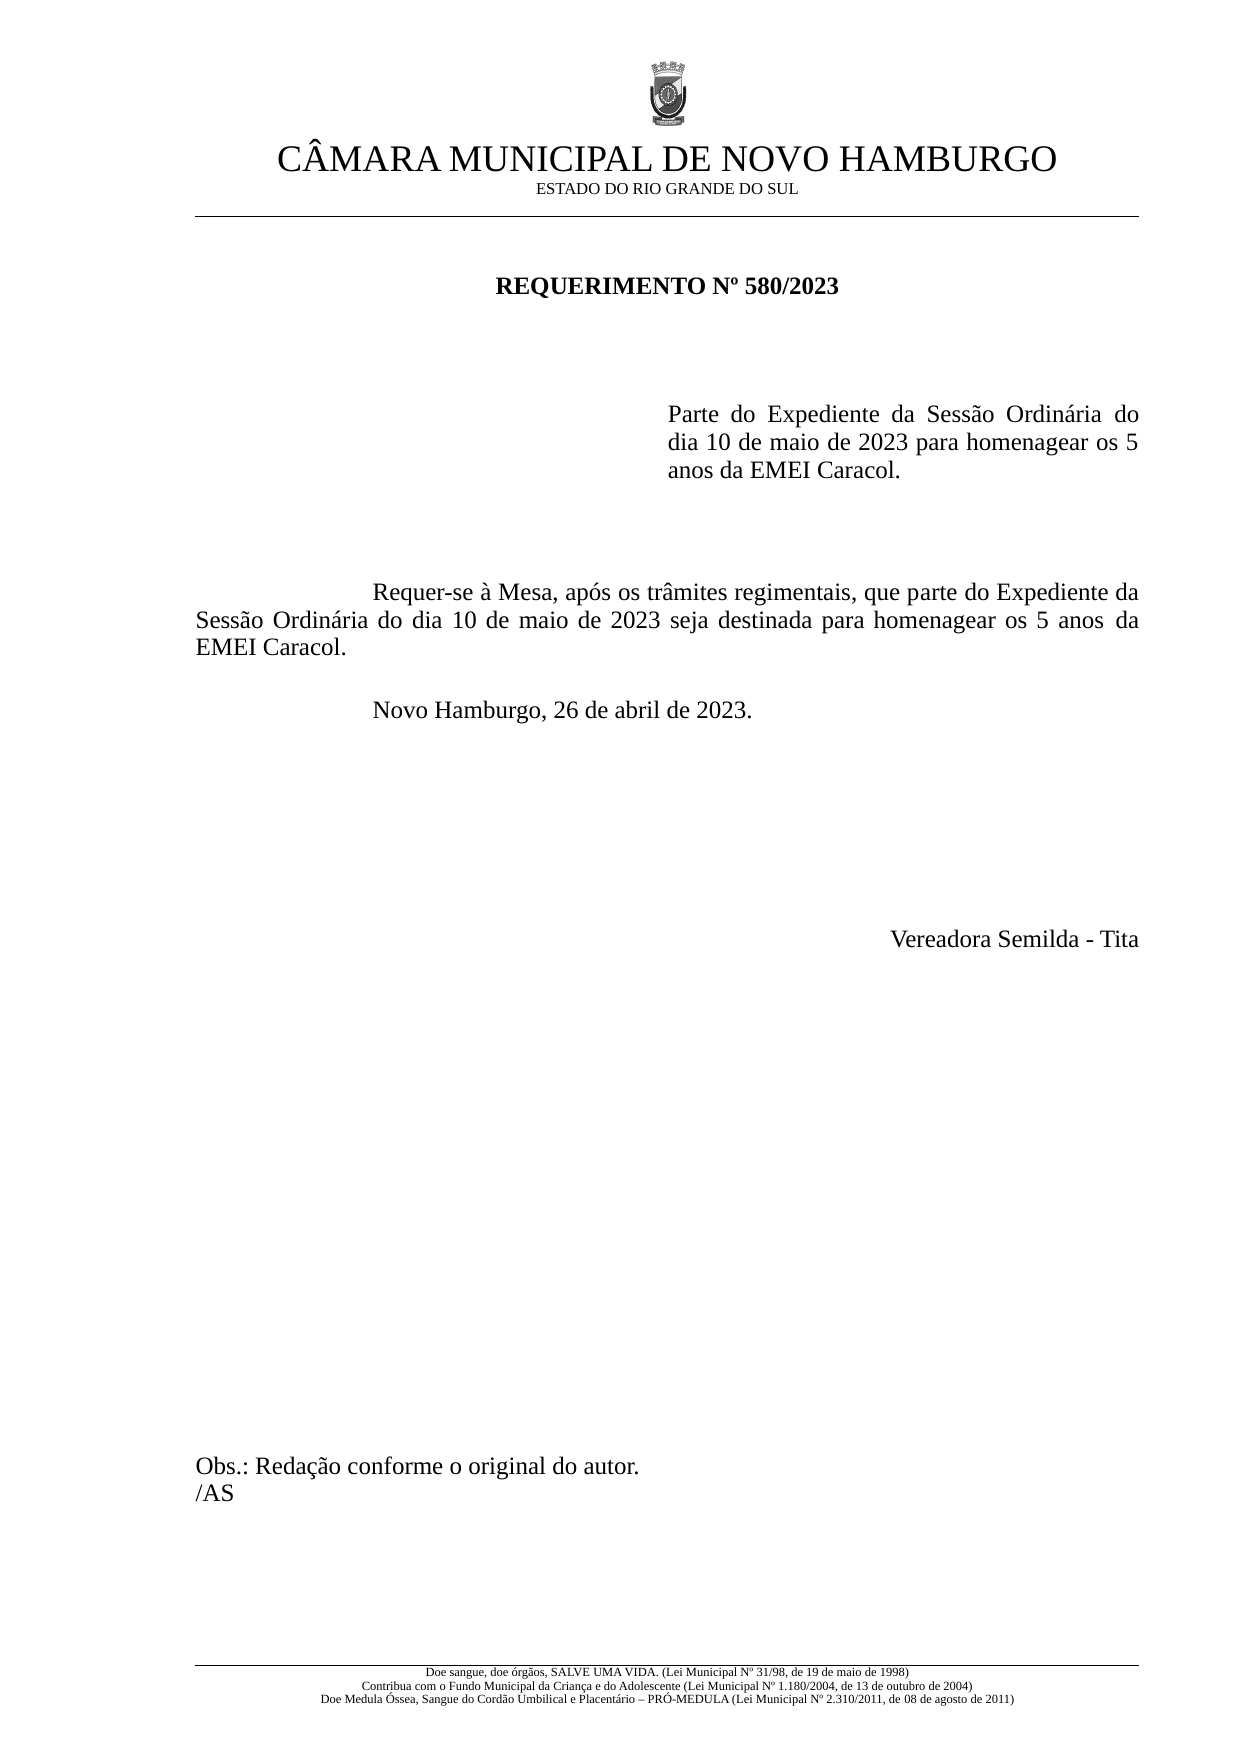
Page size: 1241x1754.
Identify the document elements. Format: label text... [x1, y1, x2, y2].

title REQUERIMENTO Nº 580/2023 [195, 272, 1139, 299]
text Vereadora Semilda - Tita [195, 925, 1139, 953]
text /AS [195, 1479, 1139, 1507]
text Requer-se à Mesa, após os trâmites regimentais, que parte do Expediente da Sessão Ordinária do dia 10 de maio de 2023 seja destinada para homenagear os 5 anos da EMEI Caracol. [195, 578, 1139, 661]
text Obs.: Redação conforme o original do autor. [195, 1452, 1139, 1479]
text Novo Hamburgo, 26 de abril de 2023. [195, 697, 1139, 724]
text Parte do Expediente da Sessão Ordinária do dia 10 de maio de 2023 para homenagear os 5 anos da EMEI Caracol. [668, 401, 1139, 484]
